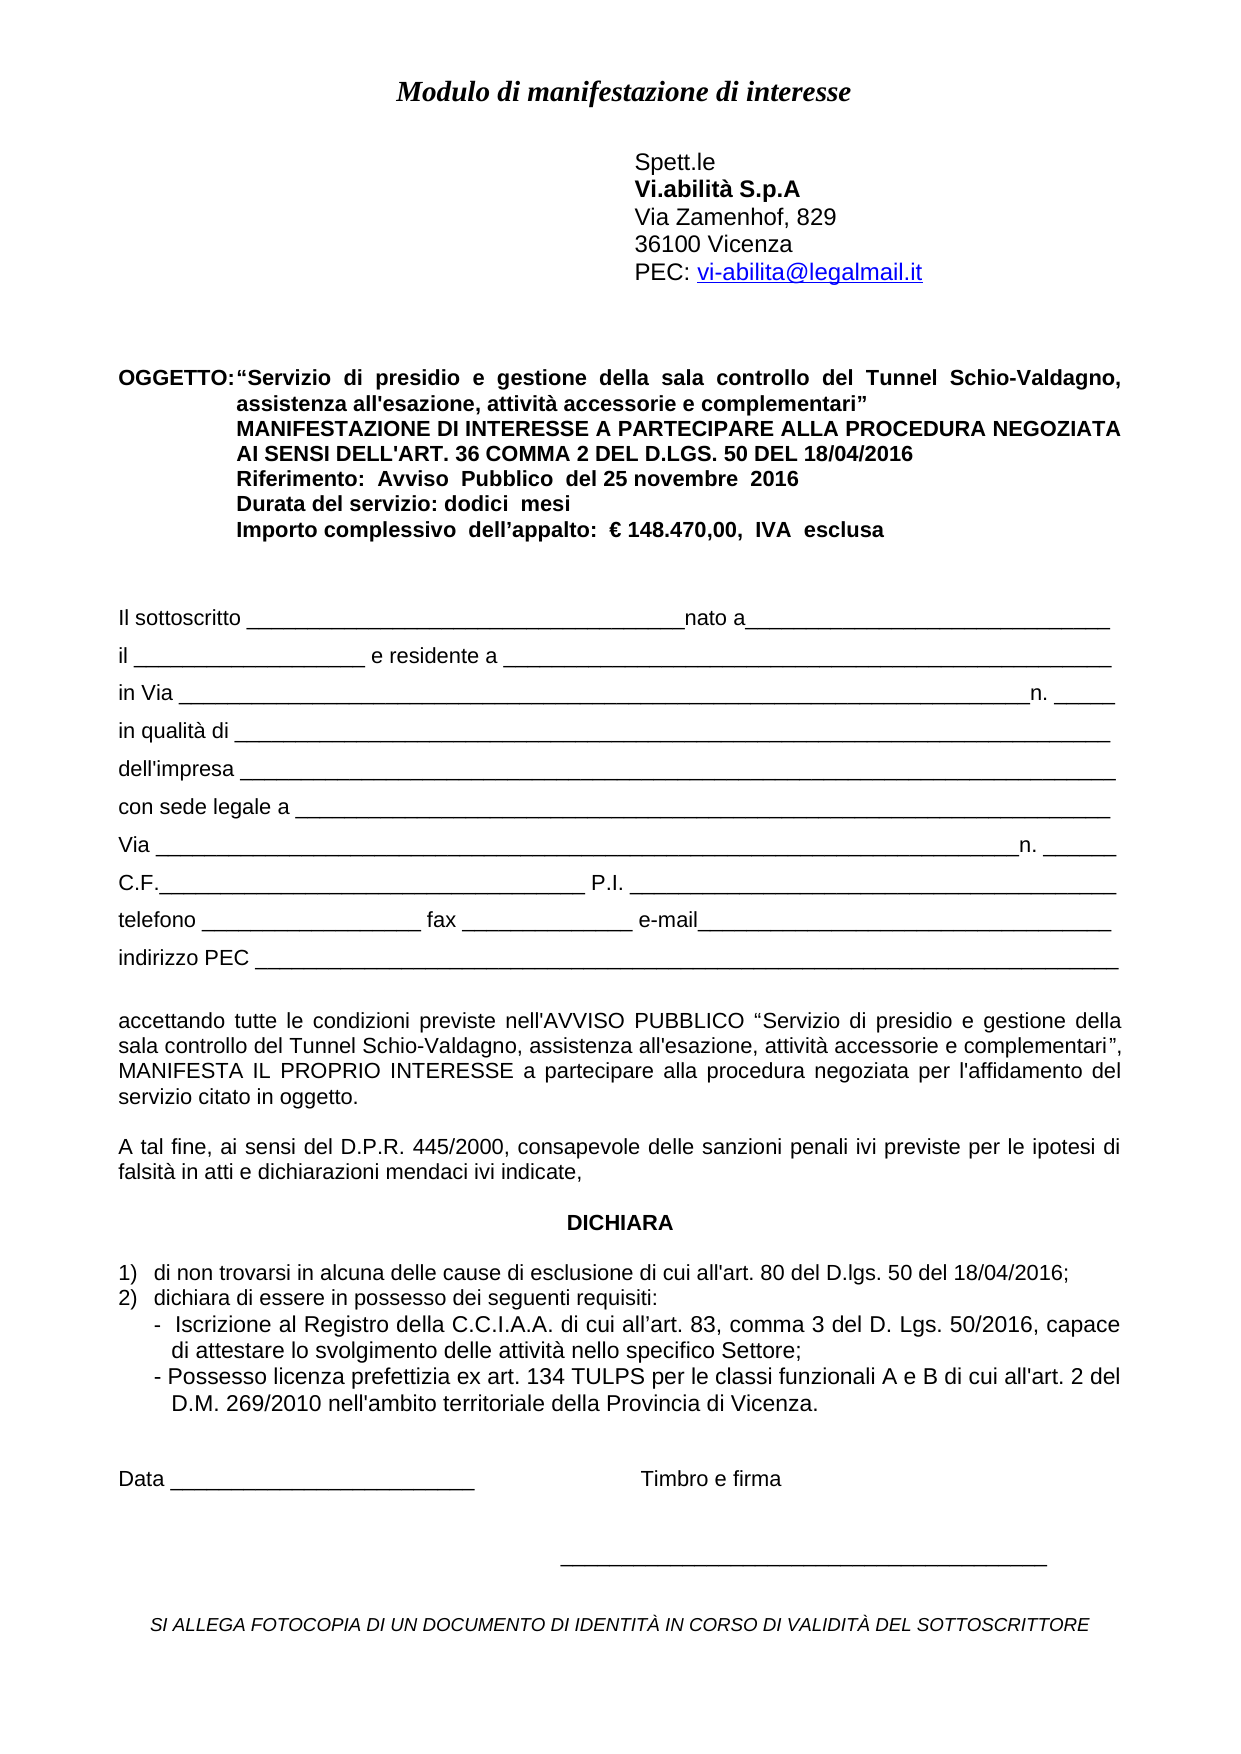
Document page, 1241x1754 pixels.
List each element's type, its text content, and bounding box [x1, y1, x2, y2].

text in Via ______________________________________________________________________n. _____ in qualità di ________________________________________________________________________ [118, 680, 1122, 743]
text Vi.abilità S.p.A [634, 175, 1122, 203]
text OGGETTO: “Servizio di presidio e gestione della sala controllo del Tunnel Schio-Valdagno, assistenza all'esazione, attività accessorie e complementari” [118, 365, 1122, 416]
text telefono __________________ fax ______________ e-mail__________________________________ [118, 907, 1122, 932]
text PEC: vi-abilita@legalmail.it [634, 258, 1122, 286]
text Il sottoscritto ____________________________________nato a______________________________ [118, 605, 1122, 630]
text Importo complessivo dell’appalto: € 148.470,00, IVA esclusa [118, 516, 1122, 542]
text Riferimento: Avviso Pubblico del 25 novembre 2016 [118, 466, 1122, 491]
text con sede legale a ___________________________________________________________________ Via _______________________________________________________________________n. ______ [118, 794, 1122, 857]
text - Iscrizione al Registro della C.C.I.A.A. di cui all’art. 83, comma 3 del D. Lgs. 50/2016, capace di attestare lo svolgimento delle attività nello specifico Settore; [118, 1311, 1122, 1363]
text DICHIARA [118, 1210, 1122, 1235]
text 1) di non trovarsi in alcuna delle cause di esclusione di cui all'art. 80 del D.lgs. 50 del 18/04/2016; [118, 1260, 1122, 1285]
text Spett.le [634, 148, 1122, 175]
text Data _________________________ Timbro e firma [118, 1466, 1122, 1492]
text A tal fine, ai sensi del D.P.R. 445/2000, consapevole delle sanzioni penali ivi previste per le ipotesi di falsità in atti e dichiarazioni mendaci ivi indicate, [118, 1134, 1122, 1184]
text indirizzo PEC _______________________________________________________________________ [118, 945, 1122, 970]
text ________________________________________ [487, 1542, 1122, 1567]
text accettando tutte le condizioni previste nell'AVVISO PUBBLICO “Servizio di presidio e gestione della sala controllo del Tunnel Schio-Valdagno, assistenza all'esazione, attività accessorie e complementari”, MANIFESTA IL PROPRIO INTERESSE a partecipare alla procedura negoziata per l'affidamento del servizio citato in oggetto. [118, 1008, 1122, 1109]
text C.F.___________________________________ P.I. ________________________________________ [118, 869, 1122, 894]
text Via Zamenhof, 829 [634, 203, 1122, 230]
text Durata del servizio: dodici mesi [118, 491, 1122, 516]
text SI ALLEGA FOTOCOPIA DI UN DOCUMENTO DI IDENTITÀ IN CORSO DI VALIDITÀ DEL SOTTOSCRITTORE [118, 1614, 1122, 1636]
text 2) dichiara di essere in possesso dei seguenti requisiti: [118, 1285, 1122, 1311]
text MANIFESTAZIONE DI INTERESSE A PARTECIPARE ALLA PROCEDURA NEGOZIATA AI SENSI DELL'ART. 36 COMMA 2 DEL D.LGS. 50 DEL 18/04/2016 [118, 416, 1122, 466]
text 36100 Vicenza [634, 230, 1122, 258]
text dell'impresa ________________________________________________________________________ [118, 756, 1122, 781]
text il ___________________ e residente a __________________________________________________ [118, 642, 1122, 668]
text - Possesso licenza prefettizia ex art. 134 TULPS per le classi funzionali A e B di cui all'art. 2 del D.M. 269/2010 nell'ambito territoriale della Provincia di Vicenza. [118, 1363, 1122, 1416]
